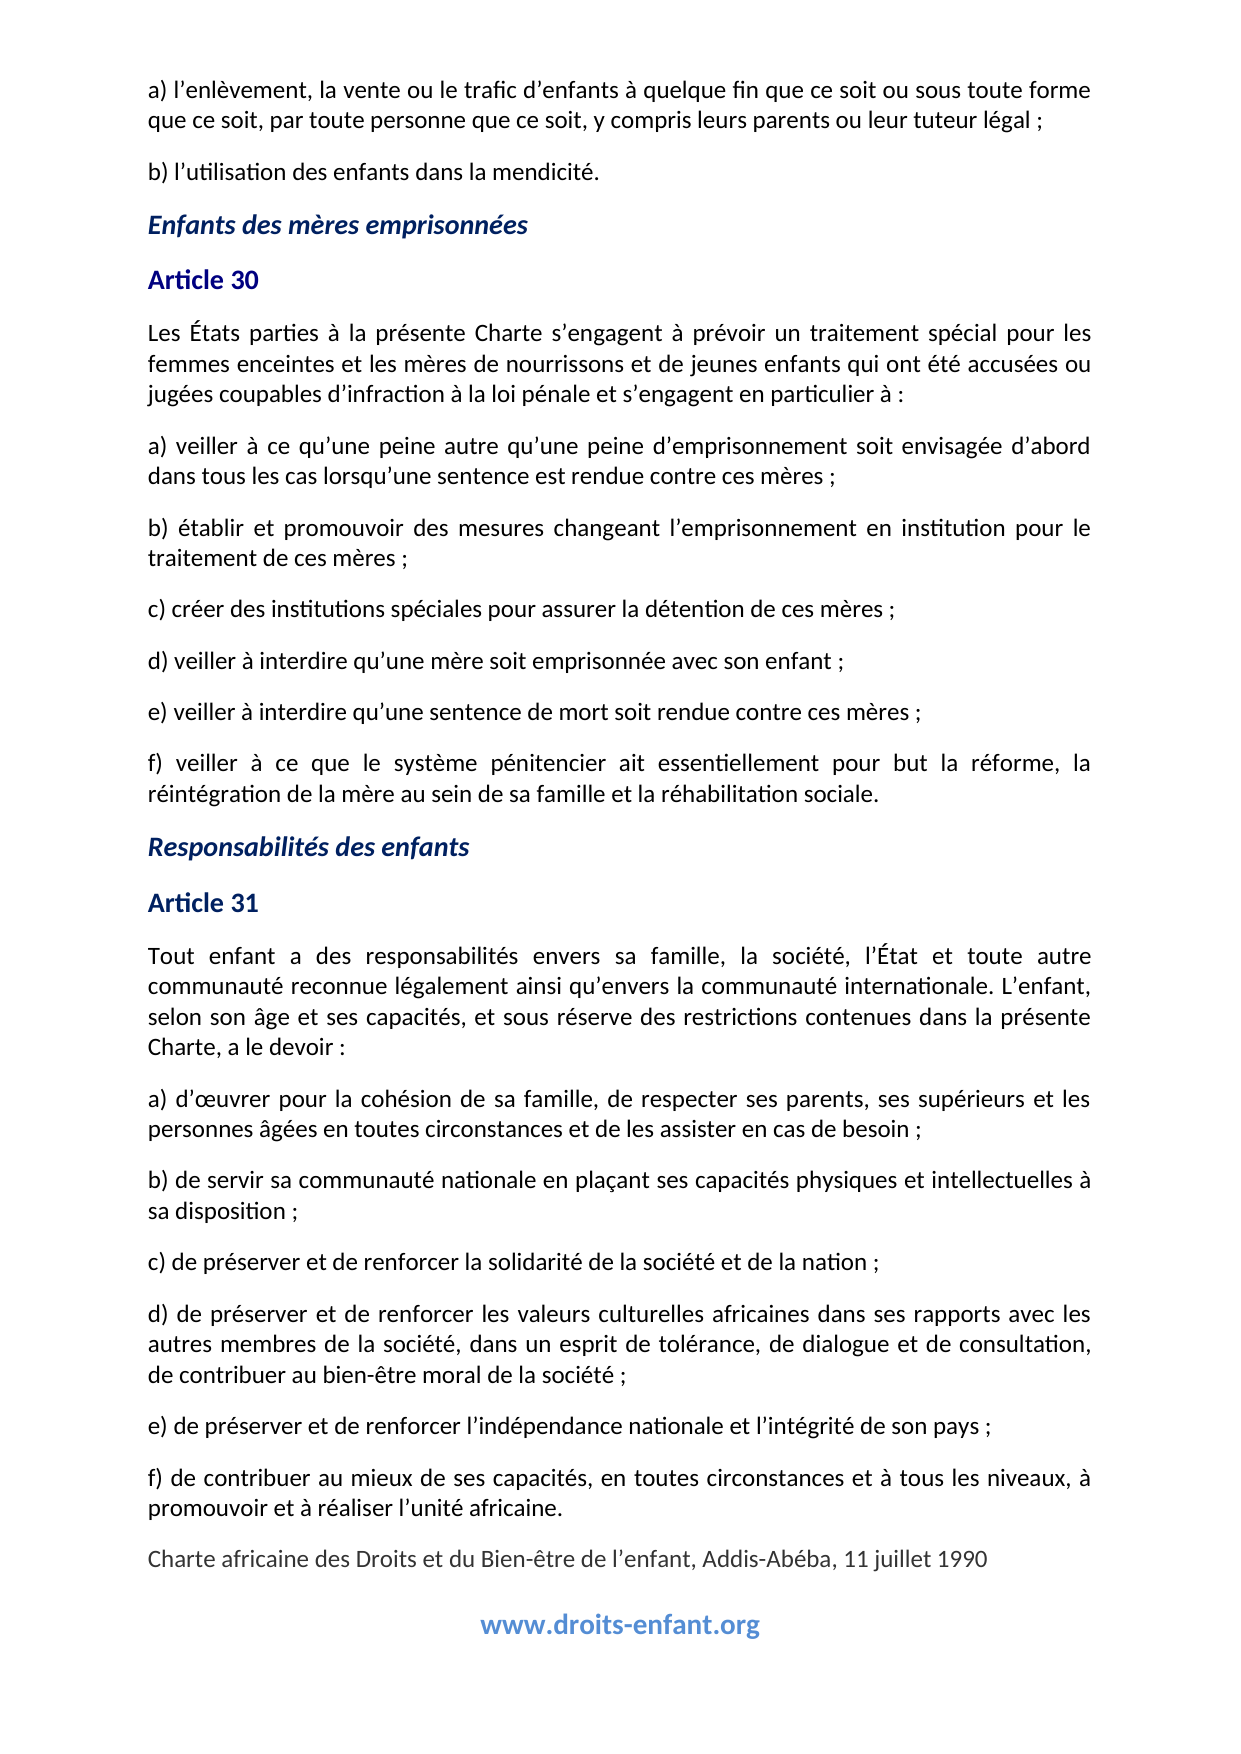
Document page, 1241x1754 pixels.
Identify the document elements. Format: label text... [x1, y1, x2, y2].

text a) l’enlèvement, la vente ou le trafic d’enfants à quelque fin que ce soit ou sous toute forme que ce soit, par toute personne que ce soit, y compris leurs parents ou leur tuteur légal ; [148, 74, 1093, 135]
text c) de préserver et de renforcer la solidarité de la société et de la nation ; [148, 1247, 1093, 1277]
text c) créer des institutions spéciales pour assurer la détention de ces mères ; [148, 593, 1093, 624]
text Responsabilités des enfants [148, 829, 1093, 864]
text Charte africaine des Droits et du Bien-être de l’enfant, Addis-Abéba, 11 juillet 1990 [148, 1543, 1093, 1574]
text Enfants des mères emprisonnées [148, 207, 1093, 241]
text Tout enfant a des responsabilités envers sa famille, la société, l’État et toute autre communauté reconnue légalement ainsi qu’envers la communauté internationale. L’enfant, selon son âge et ses capacités, et sous réserve des restrictions contenues dans la présente Charte, a le devoir : [148, 940, 1093, 1062]
text a) veiller à ce qu’une peine autre qu’une peine d’emprisonnement soit envisagée d’abord dans tous les cas lorsqu’une sentence est rendue contre ces mères ; [148, 430, 1093, 491]
text e) de préserver et de renforcer l’indépendance nationale et l’intégrité de son pays ; [148, 1410, 1093, 1441]
text d) de préserver et de renforcer les valeurs culturelles africaines dans ses rapports avec les autres membres de la société, dans un esprit de tolérance, de dialogue et de consultation, de contribuer au bien-être moral de la société ; [148, 1298, 1093, 1389]
text f) veiller à ce que le système pénitencier ait essentiellement pour but la réforme, la réintégration de la mère au sein de sa famille et la réhabilitation sociale. [148, 748, 1093, 809]
text e) veiller à interdire qu’une sentence de mort soit rendue contre ces mères ; [148, 696, 1093, 727]
text b) établir et promouvoir des mesures changeant l’emprisonnement en institution pour le traitement de ces mères ; [148, 512, 1093, 573]
text Les États parties à la présente Charte s’engagent à prévoir un traitement spécial pour les femmes enceintes et les mères de nourrissons et de jeunes enfants qui ont été accusées ou jugées coupables d’infraction à la loi pénale et s’engagent en particulier à : [148, 317, 1093, 409]
text Article 30 [148, 262, 1093, 297]
text b) l’utilisation des enfants dans la mendicité. [148, 156, 1093, 186]
text d) veiller à interdire qu’une mère soit emprisonnée avec son enfant ; [148, 645, 1093, 675]
text a) d’œuvrer pour la cohésion de sa famille, de respecter ses parents, ses supérieurs et les personnes âgées en toutes circonstances et de les assister en cas de besoin ; [148, 1083, 1093, 1144]
text b) de servir sa communauté nationale en plaçant ses capacités physiques et intellectuelles à sa disposition ; [148, 1165, 1093, 1226]
text f) de contribuer au mieux de ses capacités, en toutes circonstances et à tous les niveaux, à promouvoir et à réaliser l’unité africaine. [148, 1462, 1093, 1523]
text Article 31 [148, 885, 1093, 919]
